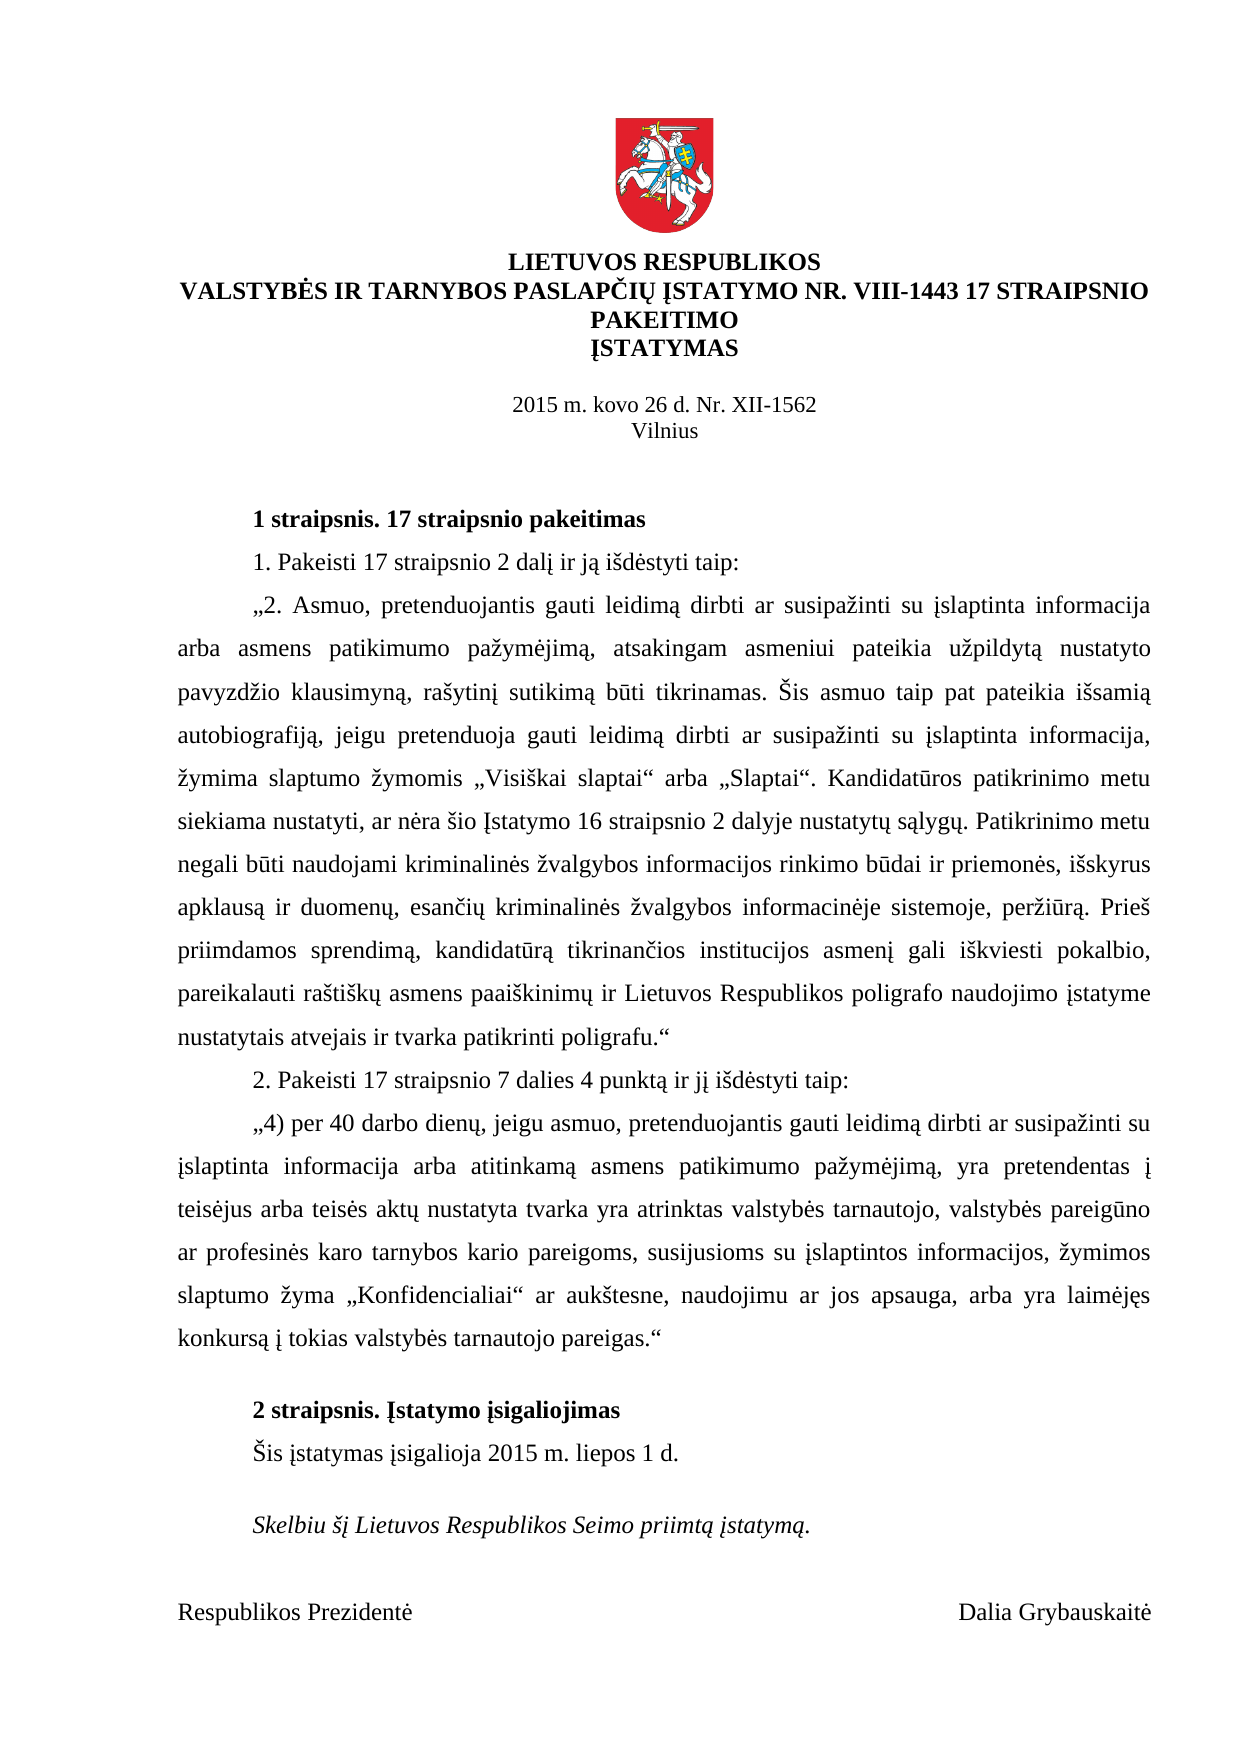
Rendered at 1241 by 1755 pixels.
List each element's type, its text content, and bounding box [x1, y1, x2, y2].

text 2 straipsnis. Įstatymo įsigaliojimas [177, 1395, 1152, 1424]
text ĮSTATYMAS [177, 333, 1152, 362]
text VALSTYBĖS IR TARNYBOS PASLAPČIŲ ĮSTATYMO NR. VIII-1443 17 STRAIPSNIO PAKEITIMO [177, 276, 1152, 333]
text „2. Asmuo, pretenduojantis gauti leidimą dirbti ar susipažinti su įslaptinta informacija arba asmens patikimumo pažymėjimą, atsakingam asmeniui pateikia užpildytą nustatyto pavyzdžio klausimyną, rašytinį sutikimą būti tikrinamas. Šis asmuo taip pat pateikia išsamią autobiografiją, jeigu pretenduoja gauti leidimą dirbti ar susipažinti su įslaptinta informacija, žymima slaptumo žymomis „Visiškai slaptai“ arba „Slaptai“. Kandidatūros patikrinimo metu siekiama nustatyti, ar nėra šio Įstatymo 16 straipsnio 2 dalyje nustatytų sąlygų. Patikrinimo metu negali būti naudojami kriminalinės žvalgybos informacijos rinkimo būdai ir priemonės, išskyrus apklausą ir duomenų, esančių kriminalinės žvalgybos informacinėje sistemoje, peržiūrą. Prieš priimdamos sprendimą, kandidatūrą tikrinančios institucijos asmenį gali iškviesti pokalbio, pareikalauti raštiškų asmens paaiškinimų ir Lietuvos Respublikos poligrafo naudojimo įstatyme nustatytais atvejais ir tvarka patikrinti poligrafu.“ [177, 590, 1152, 1050]
text 1. Pakeisti 17 straipsnio 2 dalį ir ją išdėstyti taip: [177, 547, 1152, 576]
text 2015 m. kovo 26 d. Nr. XII-1562 [177, 391, 1152, 417]
text Skelbiu šį Lietuvos Respublikos Seimo priimtą įstatymą. [177, 1510, 1152, 1539]
text Vilnius [177, 417, 1152, 444]
text „4) per 40 darbo dienų, jeigu asmuo, pretenduojantis gauti leidimą dirbti ar susipažinti su įslaptinta informacija arba atitinkamą asmens patikimumo pažymėjimą, yra pretendentas į teisėjus arba teisės aktų nustatyta tvarka yra atrinktas valstybės tarnautojo, valstybės pareigūno ar profesinės karo tarnybos kario pareigoms, susijusioms su įslaptintos informacijos, žymimos slaptumo žyma „Konfidencialiai“ ar aukštesne, naudojimu ar jos apsauga, arba yra laimėjęs konkursą į tokias valstybės tarnautojo pareigas.“ [177, 1108, 1152, 1352]
text Respublikos Prezidentė Dalia Grybauskaitė [177, 1597, 1152, 1625]
text LIETUVOS RESPUBLIKOS [177, 247, 1152, 276]
text 1 straipsnis. 17 straipsnio pakeitimas [177, 504, 1152, 533]
text Šis įstatymas įsigalioja 2015 m. liepos 1 d. [177, 1438, 1152, 1467]
text 2. Pakeisti 17 straipsnio 7 dalies 4 punktą ir jį išdėstyti taip: [177, 1065, 1152, 1093]
